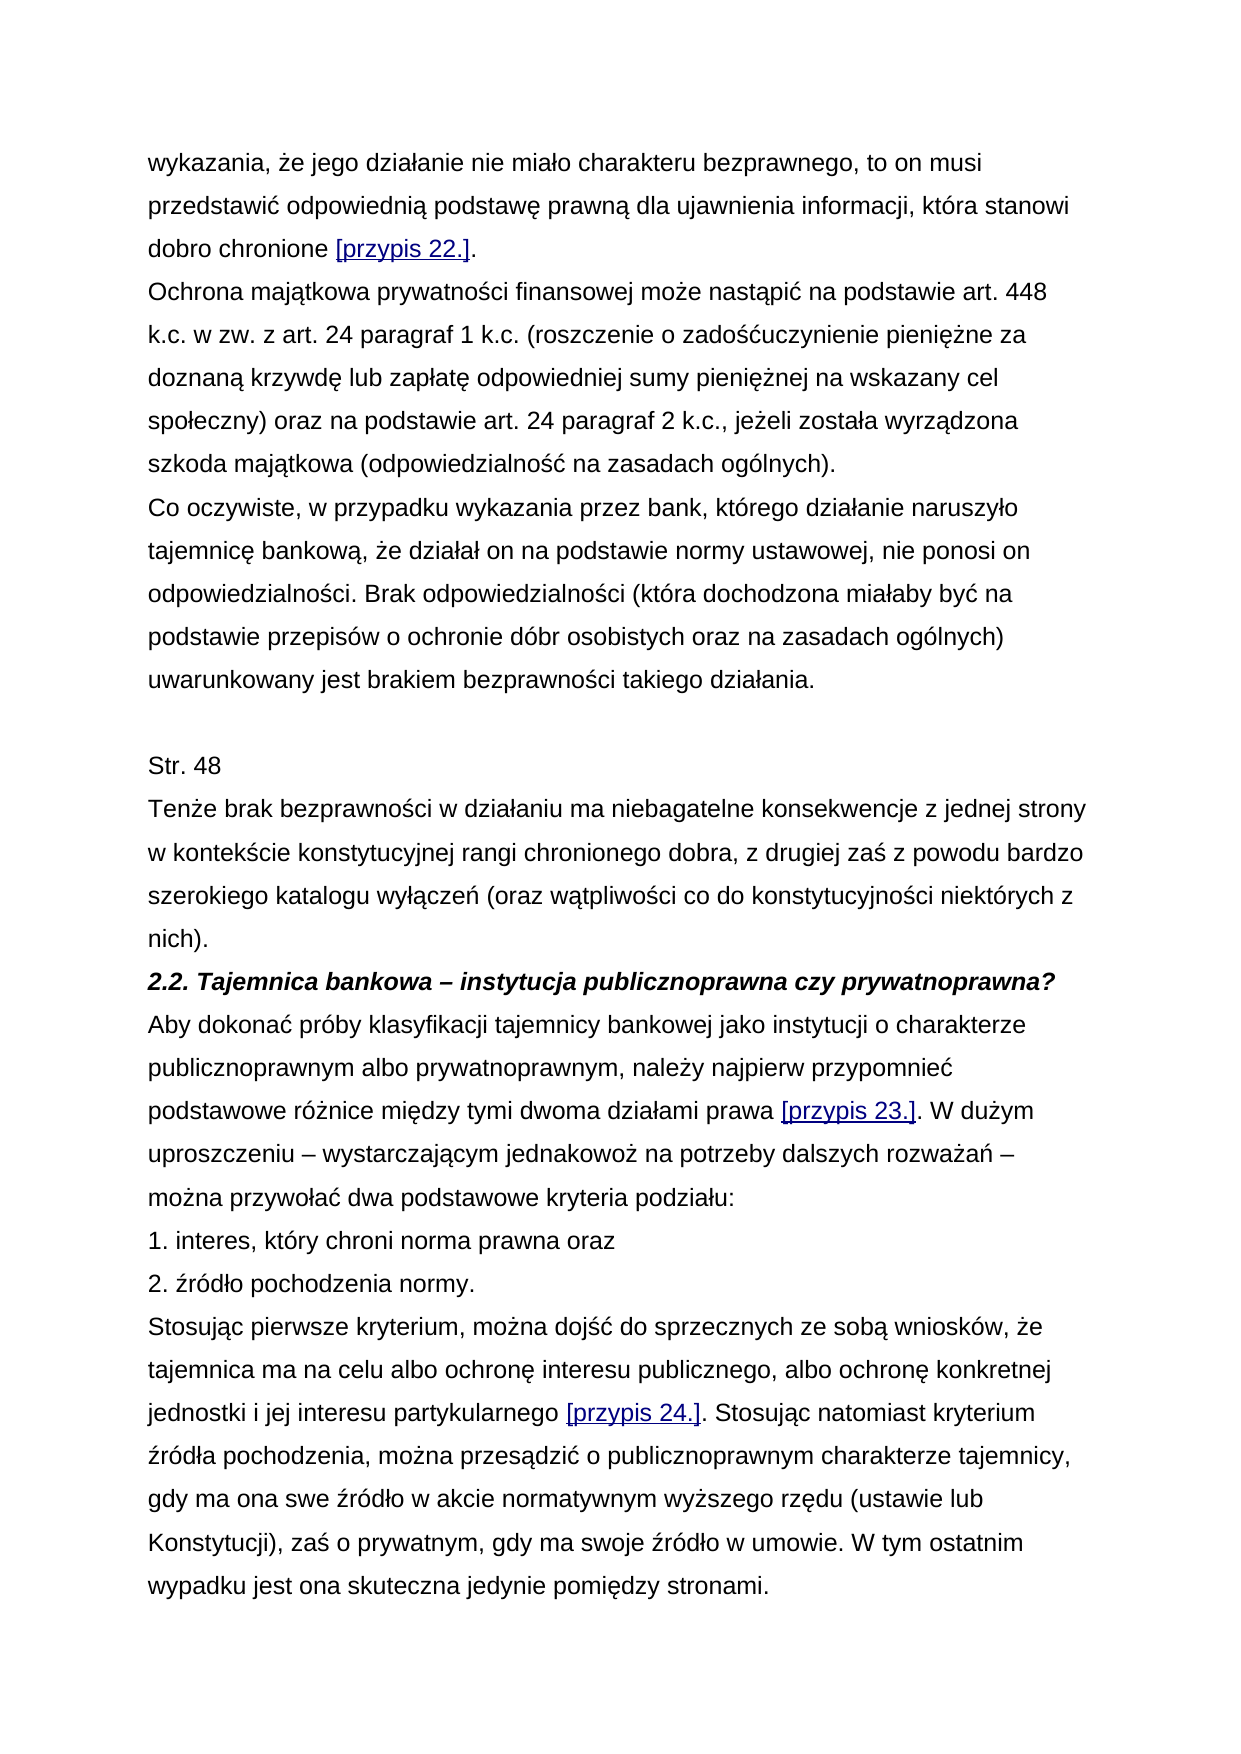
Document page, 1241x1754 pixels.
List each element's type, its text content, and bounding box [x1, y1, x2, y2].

text Co oczywiste, w przypadku wykazania przez bank, którego działanie naruszyło tajemnicę bankową, że działał on na podstawie normy ustawowej, nie ponosi on odpowiedzialności. Brak odpowiedzialności (która dochodzona miałaby być na podstawie przepisów o ochronie dóbr osobistych oraz na zasadach ogólnych) uwarunkowany jest brakiem bezprawności takiego działania. [148, 493, 1093, 694]
text Str. 48 [148, 751, 1093, 780]
text 1. interes, który chroni norma prawna oraz [148, 1226, 1093, 1254]
text Aby dokonać próby klasyfikacji tajemnicy bankowej jako instytucji o charakterze publicznoprawnym albo prywatnoprawnym, należy najpierw przypomnieć podstawowe różnice między tymi dwoma działami prawa [przypis 23.]. W dużym uproszczeniu – wystarczającym jednakowoż na potrzeby dalszych rozważań – można przywołać dwa podstawowe kryteria podziału: [148, 1010, 1093, 1211]
text wykazania, że jego działanie nie miało charakteru bezprawnego, to on musi przedstawić odpowiednią podstawę prawną dla ujawnienia informacji, która stanowi dobro chronione [przypis 22.]. [148, 148, 1093, 263]
text Tenże brak bezprawności w działaniu ma niebagatelne konsekwencje z jednej strony w kontekście konstytucyjnej rangi chronionego dobra, z drugiej zaś z powodu bardzo szerokiego katalogu wyłączeń (oraz wątpliwości co do konstytucyjności niektórych z nich). [148, 794, 1093, 953]
text Ochrona majątkowa prywatności finansowej może nastąpić na podstawie art. 448 k.c. w zw. z art. 24 paragraf 1 k.c. (roszczenie o zadośćuczynienie pieniężne za doznaną krzywdę lub zapłatę odpowiedniej sumy pieniężnej na wskazany cel społeczny) oraz na podstawie art. 24 paragraf 2 k.c., jeżeli została wyrządzona szkoda majątkowa (odpowiedzialność na zasadach ogólnych). [148, 277, 1093, 478]
text Stosując pierwsze kryterium, można dojść do sprzecznych ze sobą wniosków, że tajemnica ma na celu albo ochronę interesu publicznego, albo ochronę konkretnej jednostki i jej interesu partykularnego [przypis 24.]. Stosując natomiast kryterium źródła pochodzenia, można przesądzić o publicznoprawnym charakterze tajemnicy, gdy ma ona swe źródło w akcie normatywnym wyższego rzędu (ustawie lub Konstytucji), zaś o prywatnym, gdy ma swoje źródło w umowie. W tym ostatnim wypadku jest ona skuteczna jedynie pomiędzy stronami. [148, 1312, 1093, 1599]
subtitle 2.2. Tajemnica bankowa – instytucja publicznoprawna czy prywatnoprawna? [148, 967, 1093, 996]
text 2. źródło pochodzenia normy. [148, 1269, 1093, 1298]
